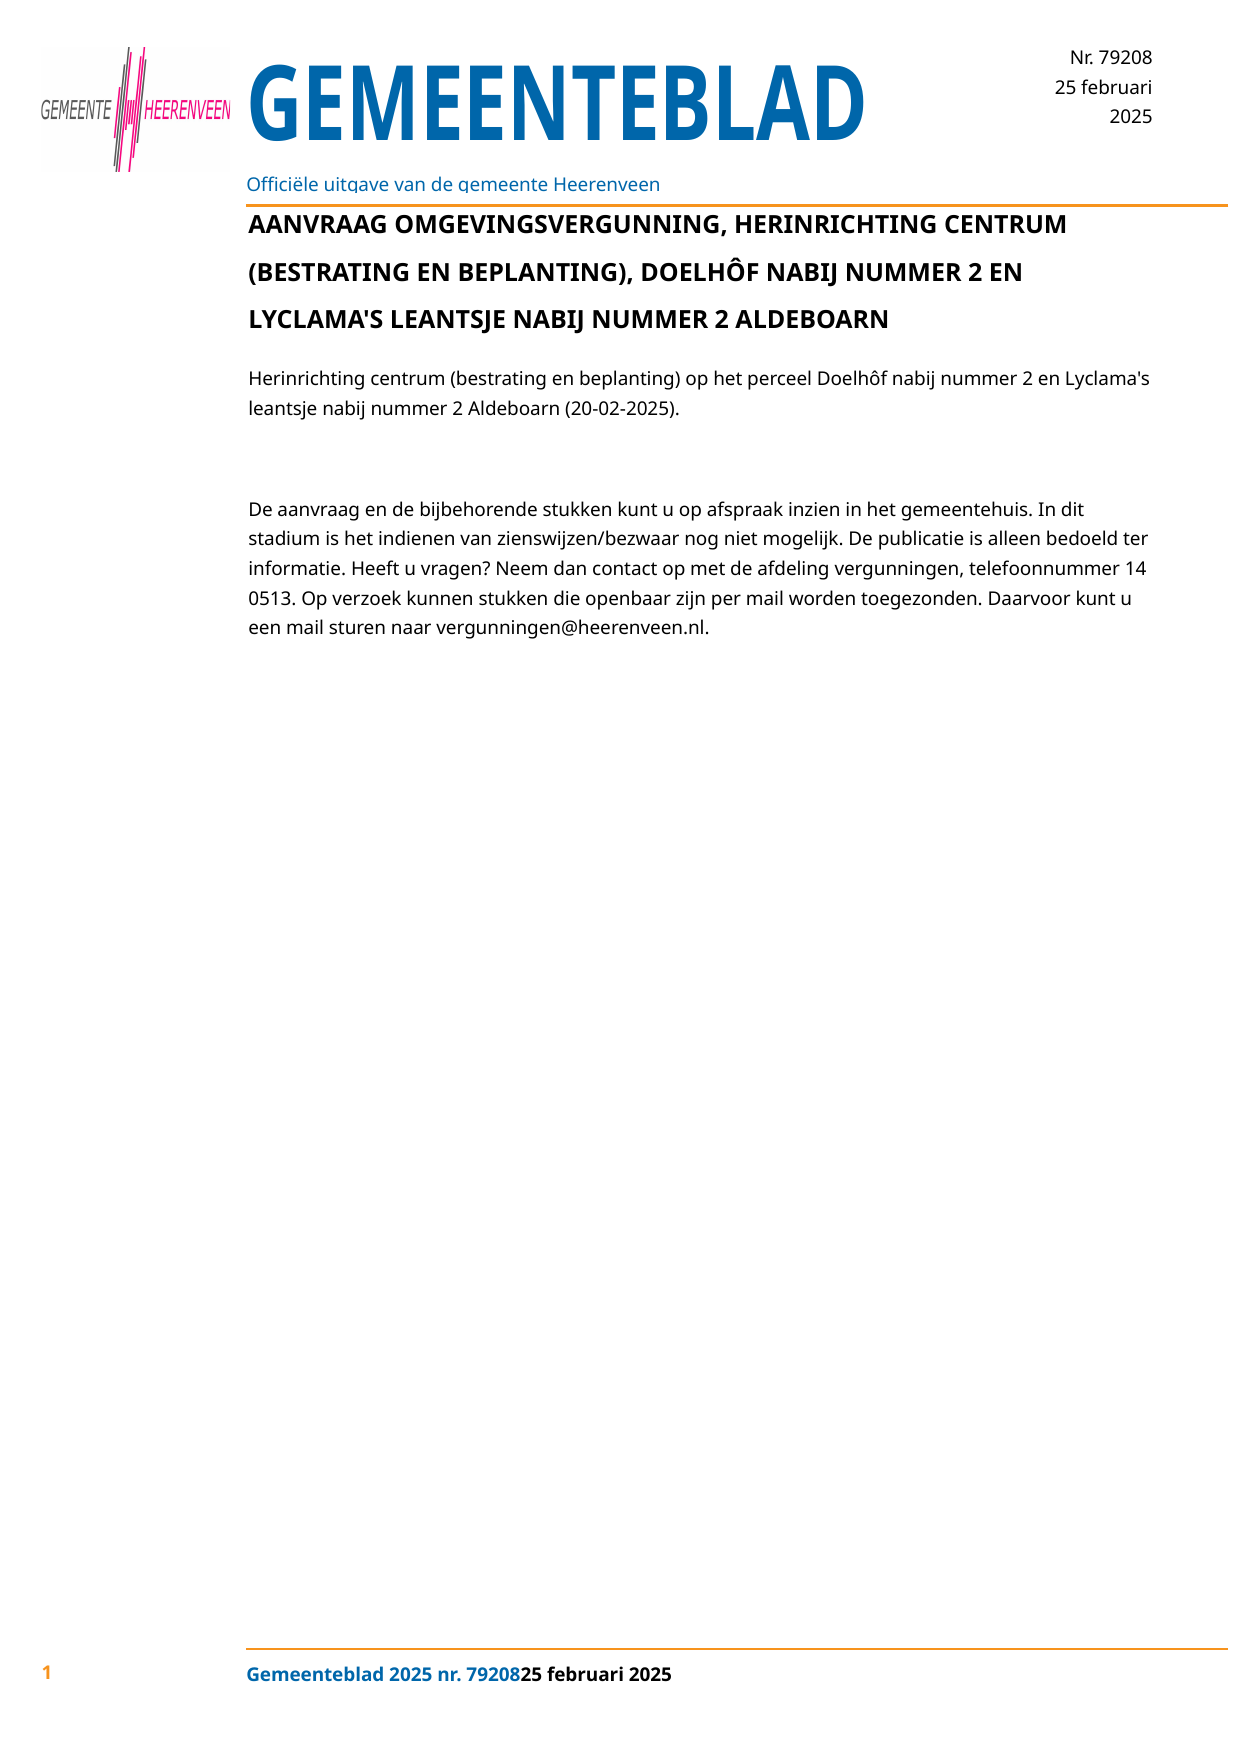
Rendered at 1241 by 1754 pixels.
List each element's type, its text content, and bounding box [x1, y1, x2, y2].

picture [41, 47, 231, 172]
text De aanvraag en de bijbehorende stukken kunt u op afspraak inzien in het gemeentehuis. In dit stadium is het indienen van zienswijzen/bezwaar nog niet mogelijk. De publicatie is alleen bedoeld ter informatie. Heeft u vragen? Neem dan contact op met de afdeling vergunningen, telefoonnummer 14 0513. Op verzoek kunnen stukken die openbaar zijn per mail worden toegezonden. Daarvoor kunt u een mail sturen naar vergunningen@heerenveen.nl. [248, 496, 1152, 640]
text AANVRAAG OMGEVINGSVERGUNNING, HERINRICHTING CENTRUM (BESTRATING EN BEPLANTING), DOELHÔF NABIJ NUMMER 2 EN LYCLAMA'S LEANTSJE NABIJ NUMMER 2 ALDEBOARN [248, 207, 1152, 336]
text Herinrichting centrum (bestrating en beplanting) op het perceel Doelhôf nabij nummer 2 en Lyclama's leantsje nabij nummer 2 Aldeboarn (20-02-2025). [248, 366, 1152, 421]
